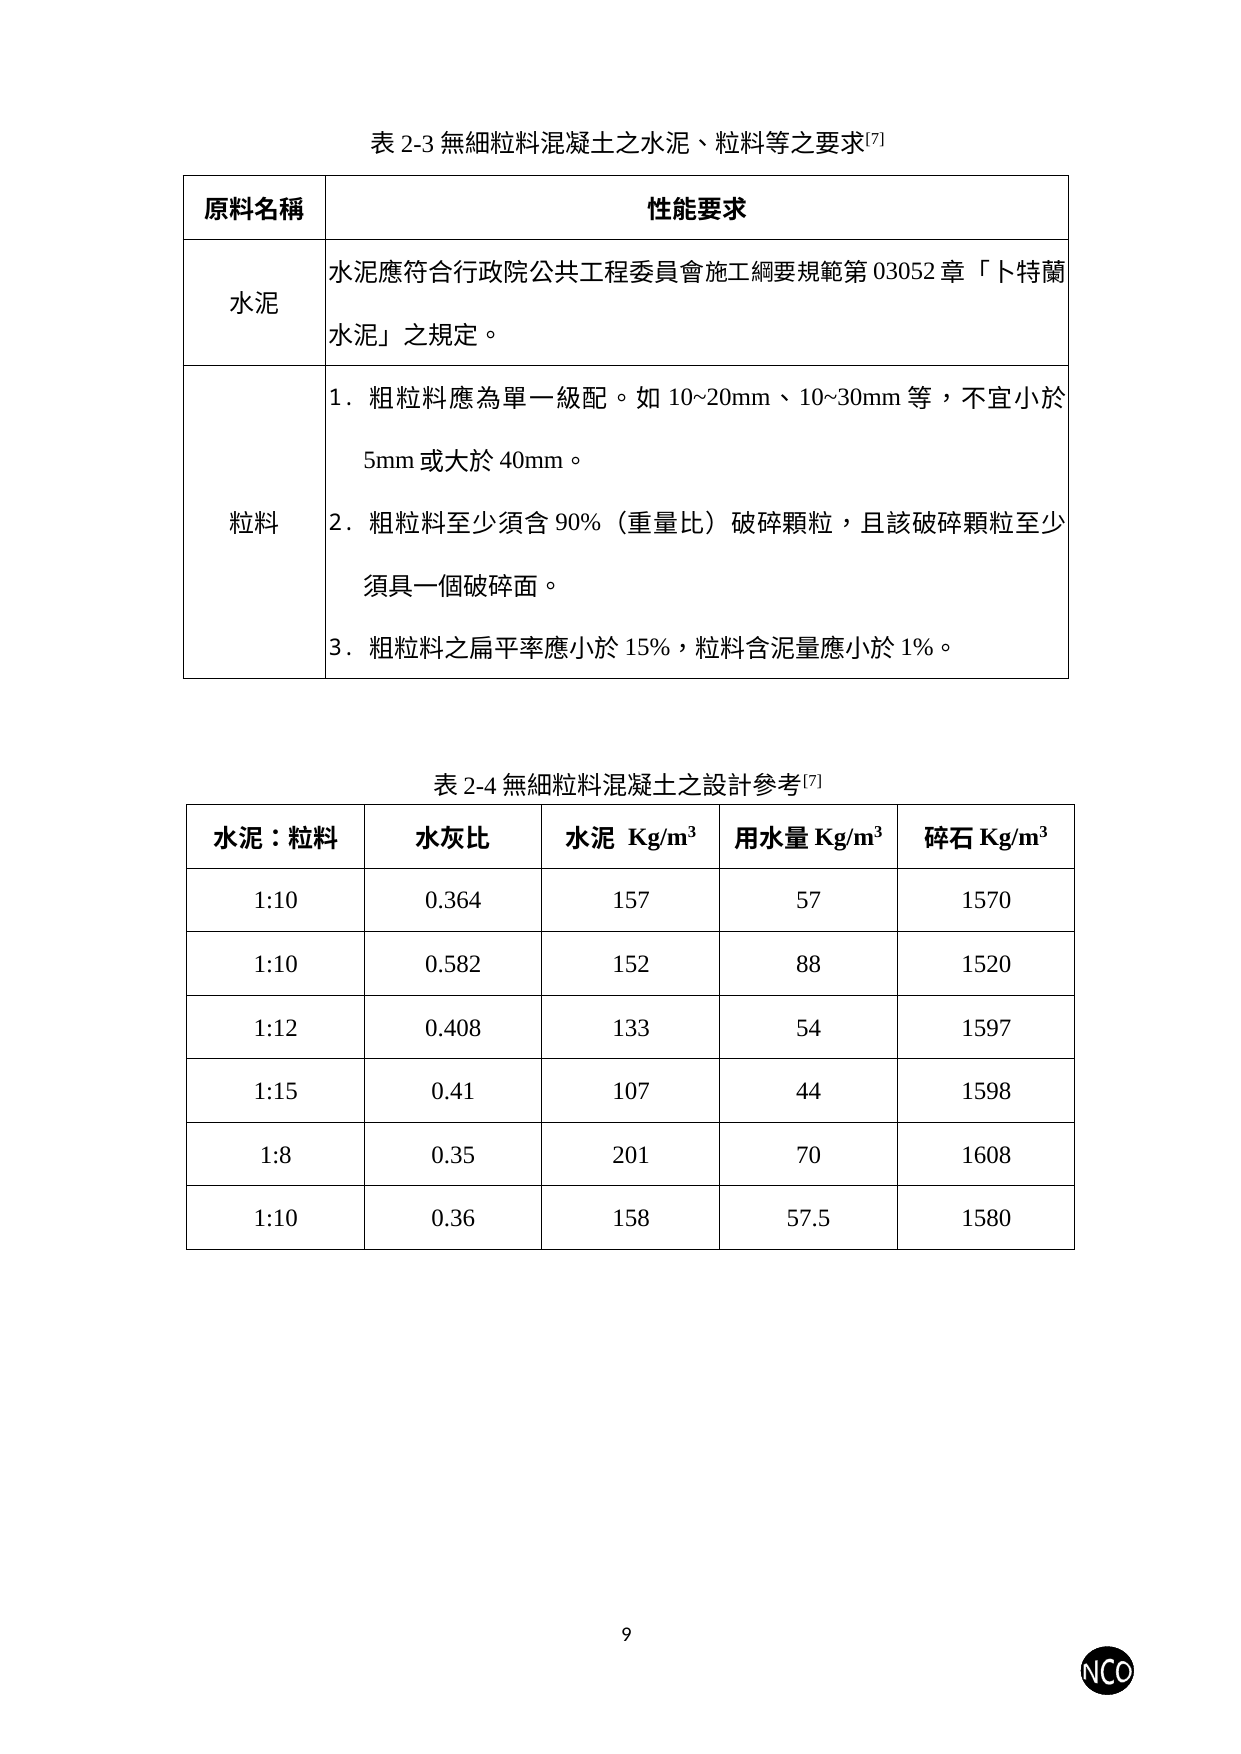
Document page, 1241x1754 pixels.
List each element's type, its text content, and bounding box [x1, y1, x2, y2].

table_cell 1:12 [187, 996, 364, 1058]
table_cell 1608 [898, 1123, 1074, 1185]
table_header 原料名稱 [184, 176, 325, 238]
table_cell 1:15 [187, 1059, 364, 1122]
table_header 水灰比 [365, 805, 541, 868]
table_cell 水泥 [184, 240, 325, 364]
table_header 碎石Kg/m3 [898, 805, 1074, 868]
table_cell 88 [720, 932, 897, 995]
table_cell 水泥應符合行政院公共工程委員會施工綱要規範第03052章「卜特蘭水泥」之規定。 [326, 240, 1068, 364]
table_cell 0.41 [365, 1059, 541, 1122]
table_cell 粒料 [184, 366, 325, 678]
table_cell 1570 [898, 869, 1074, 931]
table_cell 1:10 [187, 932, 364, 995]
table_header 用水量Kg/m3 [720, 805, 897, 868]
table_cell 1:10 [187, 1186, 364, 1249]
table_cell 0.408 [365, 996, 541, 1058]
table_cell 57.5 [720, 1186, 897, 1249]
table_cell 0.35 [365, 1123, 541, 1185]
table_cell 0.364 [365, 869, 541, 931]
table_header 水泥 Kg/m3 [542, 805, 719, 868]
table_cell 1598 [898, 1059, 1074, 1122]
table_header 水泥：粒料 [187, 805, 364, 868]
table_cell 1:10 [187, 869, 364, 931]
table_cell 107 [542, 1059, 719, 1122]
table_cell 1597 [898, 996, 1074, 1058]
table_cell 152 [542, 932, 719, 995]
text 表2-4 無細粒料混凝土之設計參考[7] [103, 742, 1137, 804]
table_cell 44 [720, 1059, 897, 1122]
text 表2-3 無細粒料混凝土之水泥、粒料等之要求[7] [118, 100, 1137, 162]
table_cell 1580 [898, 1186, 1074, 1249]
table_cell 133 [542, 996, 719, 1058]
table_cell 57 [720, 869, 897, 931]
table_cell 0.36 [365, 1186, 541, 1249]
table_cell 157 [542, 869, 719, 931]
table_cell 0.582 [365, 932, 541, 995]
table_cell 54 [720, 996, 897, 1058]
table_cell 粗粒料應為單一級配。如10~20mm、10~30mm等，不宜小於5mm或大於40mm。 粗粒料至少須含90%（重量比）破碎顆粒，且該破碎顆粒至少須具一個破碎面。 粗粒料之扁平率應小於15%，粒料含泥量應小於1%。 [326, 366, 1068, 678]
table_cell 1:8 [187, 1123, 364, 1185]
table_cell 158 [542, 1186, 719, 1249]
table_cell 1520 [898, 932, 1074, 995]
table_cell 70 [720, 1123, 897, 1185]
table_cell 201 [542, 1123, 719, 1185]
table_header 性能要求 [326, 176, 1068, 238]
